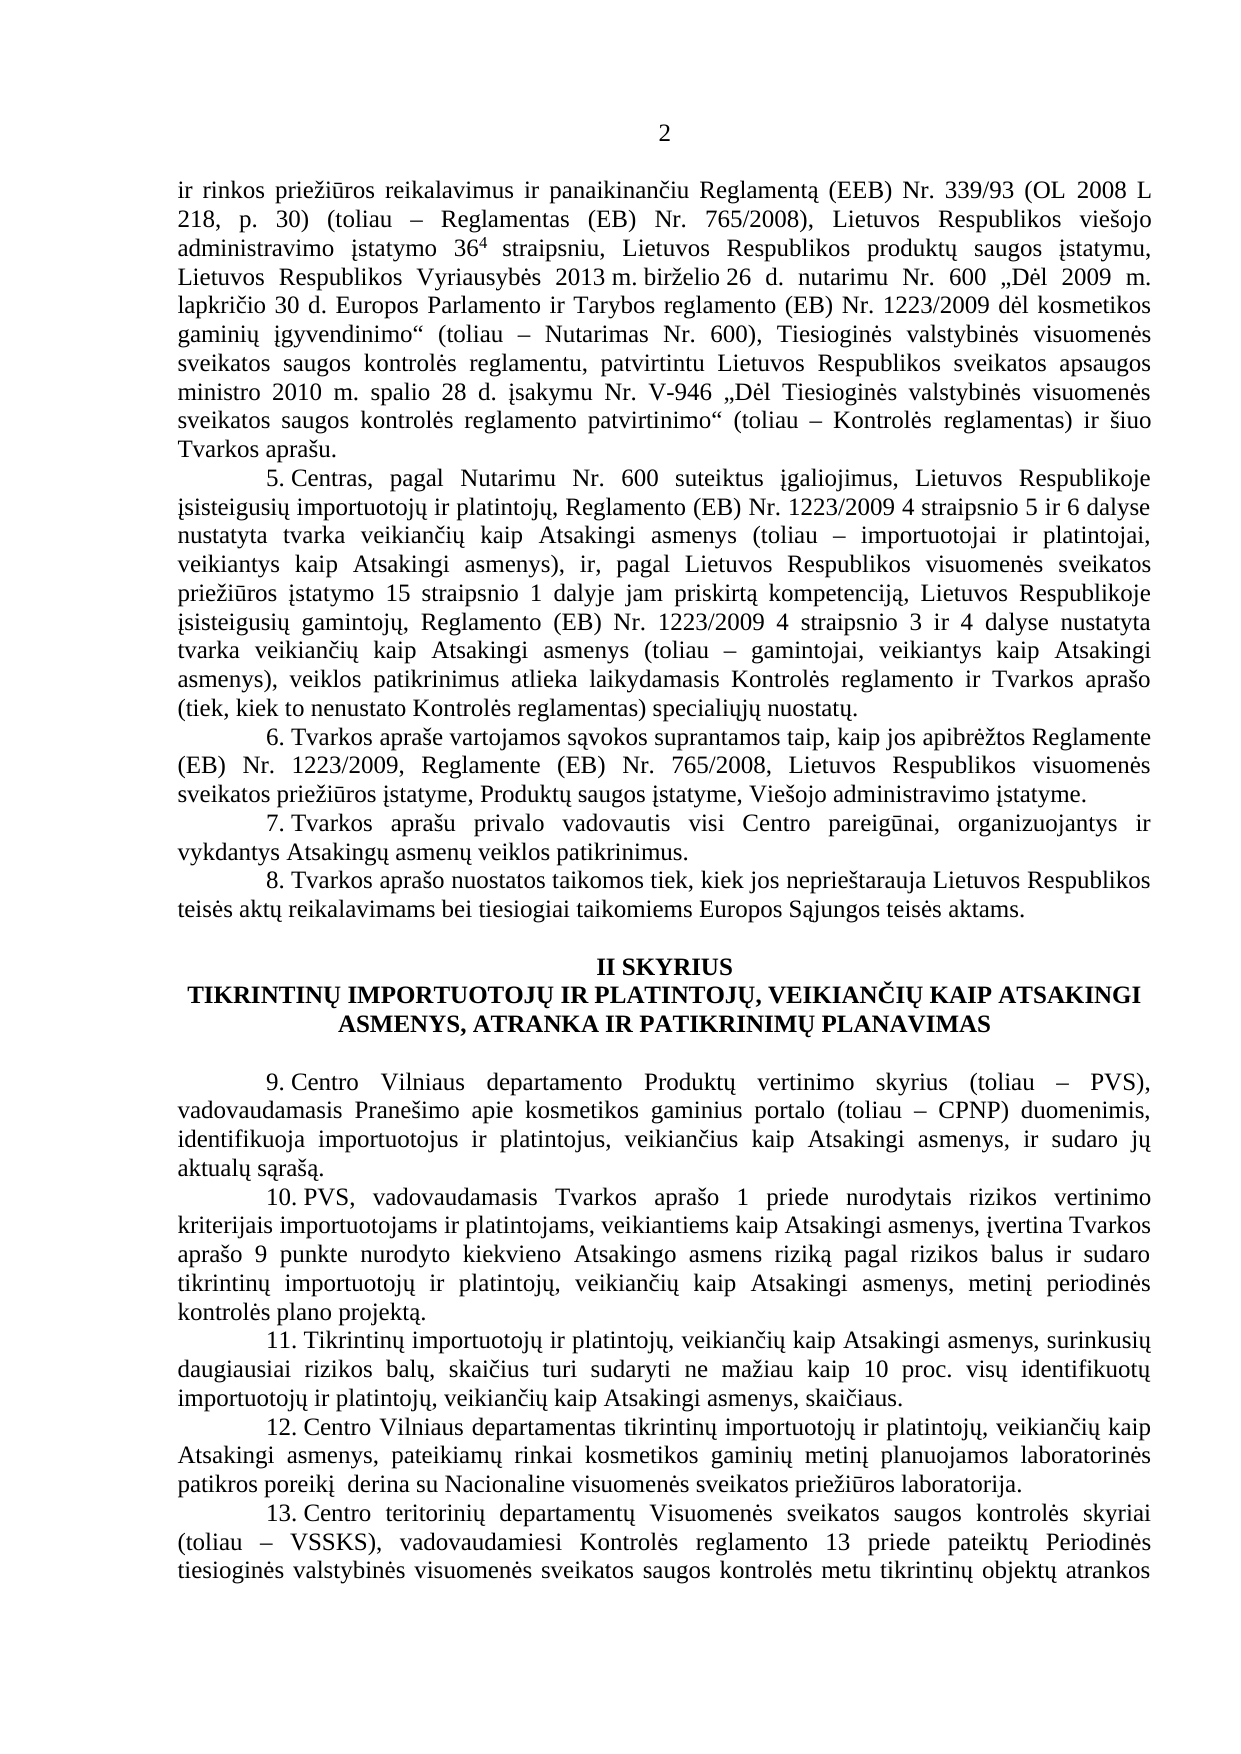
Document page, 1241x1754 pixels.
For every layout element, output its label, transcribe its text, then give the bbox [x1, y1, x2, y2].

text II SKYRIUS [177, 952, 1152, 981]
text ir rinkos priežiūros reikalavimus ir panaikinančiu Reglamentą (EEB) Nr. 339/93 (OL 2008 L 218, p. 30) (toliau – Reglamentas (EB) Nr. 765/2008), Lietuvos Respublikos viešojo administravimo įstatymo 364 straipsniu, Lietuvos Respublikos produktų saugos įstatymu, Lietuvos Respublikos Vyriausybės 2013 m. birželio 26 d. nutarimu Nr. 600 „Dėl 2009 m. lapkričio 30 d. Europos Parlamento ir Tarybos reglamento (EB) Nr. 1223/2009 dėl kosmetikos gaminių įgyvendinimo“ (toliau – Nutarimas Nr. 600), Tiesioginės valstybinės visuomenės sveikatos saugos kontrolės reglamentu, patvirtintu Lietuvos Respublikos sveikatos apsaugos ministro 2010 m. spalio 28 d. įsakymu Nr. V-946 „Dėl Tiesioginės valstybinės visuomenės sveikatos saugos kontrolės reglamento patvirtinimo“ (toliau – Kontrolės reglamentas) ir šiuo Tvarkos aprašu. [177, 176, 1152, 463]
text 12. Centro Vilniaus departamentas tikrintinų importuotojų ir platintojų, veikiančių kaip Atsakingi asmenys, pateikiamų rinkai kosmetikos gaminių metinį planuojamos laboratorinės patikros poreikį derina su Nacionaline visuomenės sveikatos priežiūros laboratorija. [177, 1412, 1152, 1498]
text 5. Centras, pagal Nutarimu Nr. 600 suteiktus įgaliojimus, Lietuvos Respublikoje įsisteigusių importuotojų ir platintojų, Reglamento (EB) Nr. 1223/2009 4 straipsnio 5 ir 6 dalyse nustatyta tvarka veikiančių kaip Atsakingi asmenys (toliau – importuotojai ir platintojai, veikiantys kaip Atsakingi asmenys), ir, pagal Lietuvos Respublikos visuomenės sveikatos priežiūros įstatymo 15 straipsnio 1 dalyje jam priskirtą kompetenciją, Lietuvos Respublikoje įsisteigusių gamintojų, Reglamento (EB) Nr. 1223/2009 4 straipsnio 3 ir 4 dalyse nustatyta tvarka veikiančių kaip Atsakingi asmenys (toliau – gamintojai, veikiantys kaip Atsakingi asmenys), veiklos patikrinimus atlieka laikydamasis Kontrolės reglamento ir Tvarkos aprašo (tiek, kiek to nenustato Kontrolės reglamentas) specialiųjų nuostatų. [177, 463, 1152, 722]
text 6. Tvarkos apraše vartojamos sąvokos suprantamos taip, kaip jos apibrėžtos Reglamente (EB) Nr. 1223/2009, Reglamente (EB) Nr. 765/2008, Lietuvos Respublikos visuomenės sveikatos priežiūros įstatyme, Produktų saugos įstatyme, Viešojo administravimo įstatyme. [177, 722, 1152, 808]
text 7. Tvarkos aprašu privalo vadovautis visi Centro pareigūnai, organizuojantys ir vykdantys Atsakingų asmenų veiklos patikrinimus. [177, 808, 1152, 866]
text 8. Tvarkos aprašo nuostatos taikomos tiek, kiek jos neprieštarauja Lietuvos Respublikos teisės aktų reikalavimams bei tiesiogiai taikomiems Europos Sąjungos teisės aktams. [177, 866, 1152, 923]
text 11. Tikrintinų importuotojų ir platintojų, veikiančių kaip Atsakingi asmenys, surinkusių daugiausiai rizikos balų, skaičius turi sudaryti ne mažiau kaip 10 proc. visų identifikuotų importuotojų ir platintojų, veikiančių kaip Atsakingi asmenys, skaičiaus. [177, 1326, 1152, 1412]
text TIKRINTINŲ IMPORTUOTOJŲ IR PLATINTOJŲ, VEIKIANČIŲ KAIP ATSAKINGI ASMENYS, ATRANKA IR PATIKRINIMŲ PLANAVIMAS [177, 981, 1152, 1038]
text 9. Centro Vilniaus departamento Produktų vertinimo skyrius (toliau – PVS), vadovaudamasis Pranešimo apie kosmetikos gaminius portalo (toliau – CPNP) duomenimis, identifikuoja importuotojus ir platintojus, veikiančius kaip Atsakingi asmenys, ir sudaro jų aktualų sąrašą. [177, 1067, 1152, 1182]
text 13. Centro teritorinių departamentų Visuomenės sveikatos saugos kontrolės skyriai (toliau – VSSKS), vadovaudamiesi Kontrolės reglamento 13 priede pateiktų Periodinės tiesioginės valstybinės visuomenės sveikatos saugos kontrolės metu tikrintinų objektų atrankos [177, 1498, 1152, 1584]
text 10. PVS, vadovaudamasis Tvarkos aprašo 1 priede nurodytais rizikos vertinimo kriterijais importuotojams ir platintojams, veikiantiems kaip Atsakingi asmenys, įvertina Tvarkos aprašo 9 punkte nurodyto kiekvieno Atsakingo asmens riziką pagal rizikos balus ir sudaro tikrintinų importuotojų ir platintojų, veikiančių kaip Atsakingi asmenys, metinį periodinės kontrolės plano projektą. [177, 1182, 1152, 1326]
